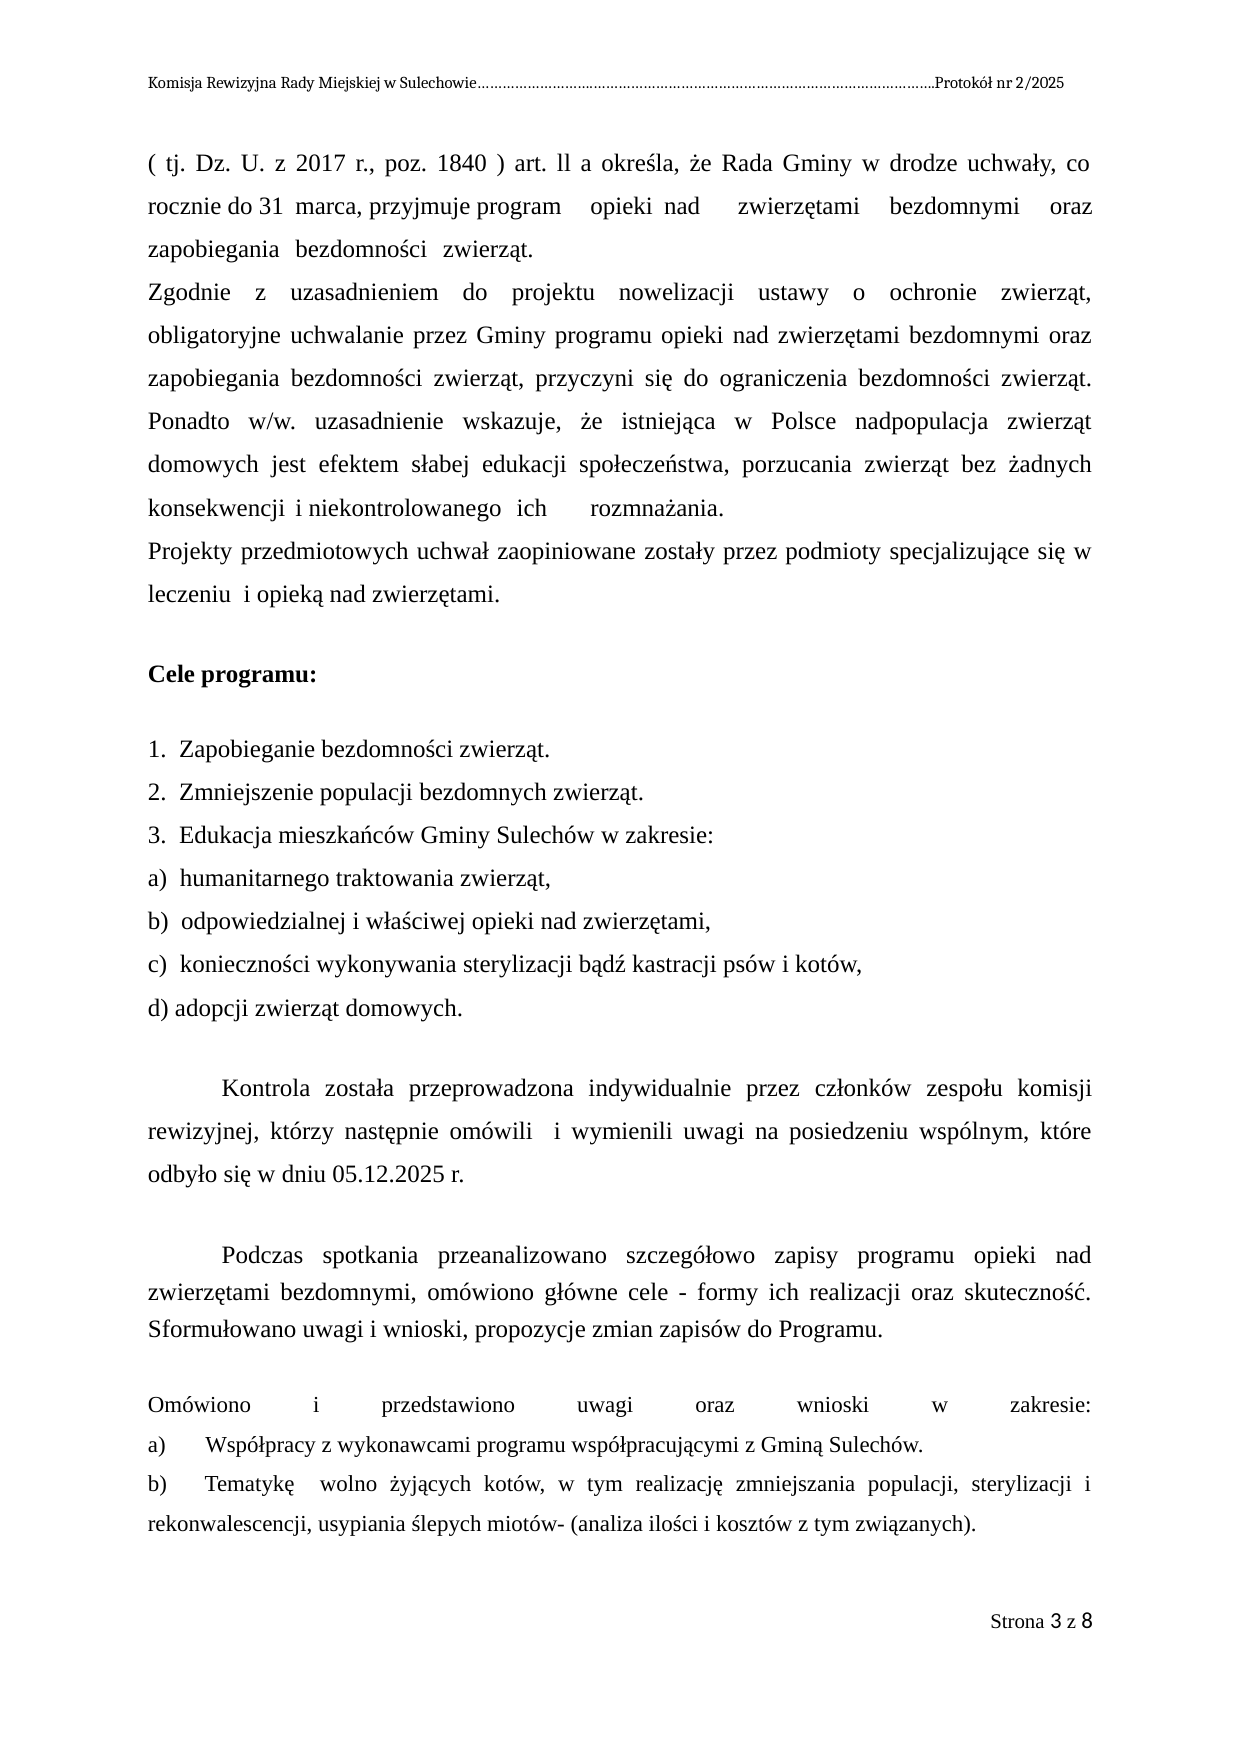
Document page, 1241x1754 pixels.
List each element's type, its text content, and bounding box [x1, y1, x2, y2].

text Kontrola została przeprowadzona indywidualnie przez członków zespołu komisji rewizyjnej, którzy następnie omówili i wymienili uwagi na posiedzeniu wspólnym, które odbyło się w dniu 05.12.2025 r. [148, 1073, 1093, 1188]
text Omówiono i przedstawiono uwagi oraz wnioski w zakresie: a) Współpracy z wykonawcami programu współpracującymi z Gminą Sulechów. [148, 1391, 1093, 1457]
text b) Tematykę wolno żyjących kotów, w tym realizację zmniejszania populacji, sterylizacji i rekonwalescencji, usypiania ślepych miotów- (analiza ilości i kosztów z tym związanych). [148, 1470, 1093, 1536]
text Cele programu: [148, 659, 1093, 688]
text 1. Zapobieganie bezdomności zwierząt. [148, 734, 1093, 763]
text a) humanitarnego traktowania zwierząt, b) odpowiedzialnej i właściwej opieki nad zwierzętami, c) konieczności wykonywania sterylizacji bądź kastracji psów i kotów, d) adopcji zwierząt domowych. [148, 863, 1093, 1021]
text Podczas spotkania przeanalizowano szczegółowo zapisy programu opieki nad zwierzętami bezdomnymi, omówiono główne cele - formy ich realizacji oraz skuteczność. Sformułowano uwagi i wnioski, propozycje zmian zapisów do Programu. [148, 1240, 1093, 1343]
text 2. Zmniejszenie populacji bezdomnych zwierząt. [148, 777, 1093, 806]
text 3. Edukacja mieszkańców Gminy Sulechów w zakresie: [148, 820, 1093, 849]
text ( tj. Dz. U. z 2017 r., poz. 1840 ) art. ll a określa, że Rada Gminy w drodze uchwały, co rocznie do 31 marca, przyjmuje program opieki nad zwierzętami bezdomnymi oraz zapobiegania bezdomności zwierząt. Zgodnie z uzasadnieniem do projektu nowelizacji ustawy o ochronie zwierząt, obligatoryjne uchwalanie przez Gminy programu opieki nad zwierzętami bezdomnymi oraz zapobiegania bezdomności zwierząt, przyczyni się do ograniczenia bezdomności zwierząt. Ponadto w/w. uzasadnienie wskazuje, że istniejąca w Polsce nadpopulacja zwierząt domowych jest efektem słabej edukacji społeczeństwa, porzucania zwierząt bez żadnych konsekwencji i niekontrolowanego ich rozmnażania. Projekty przedmiotowych uchwał zaopiniowane zostały przez podmioty specjalizujące się w leczeniu i opieką nad zwierzętami. [148, 148, 1093, 608]
